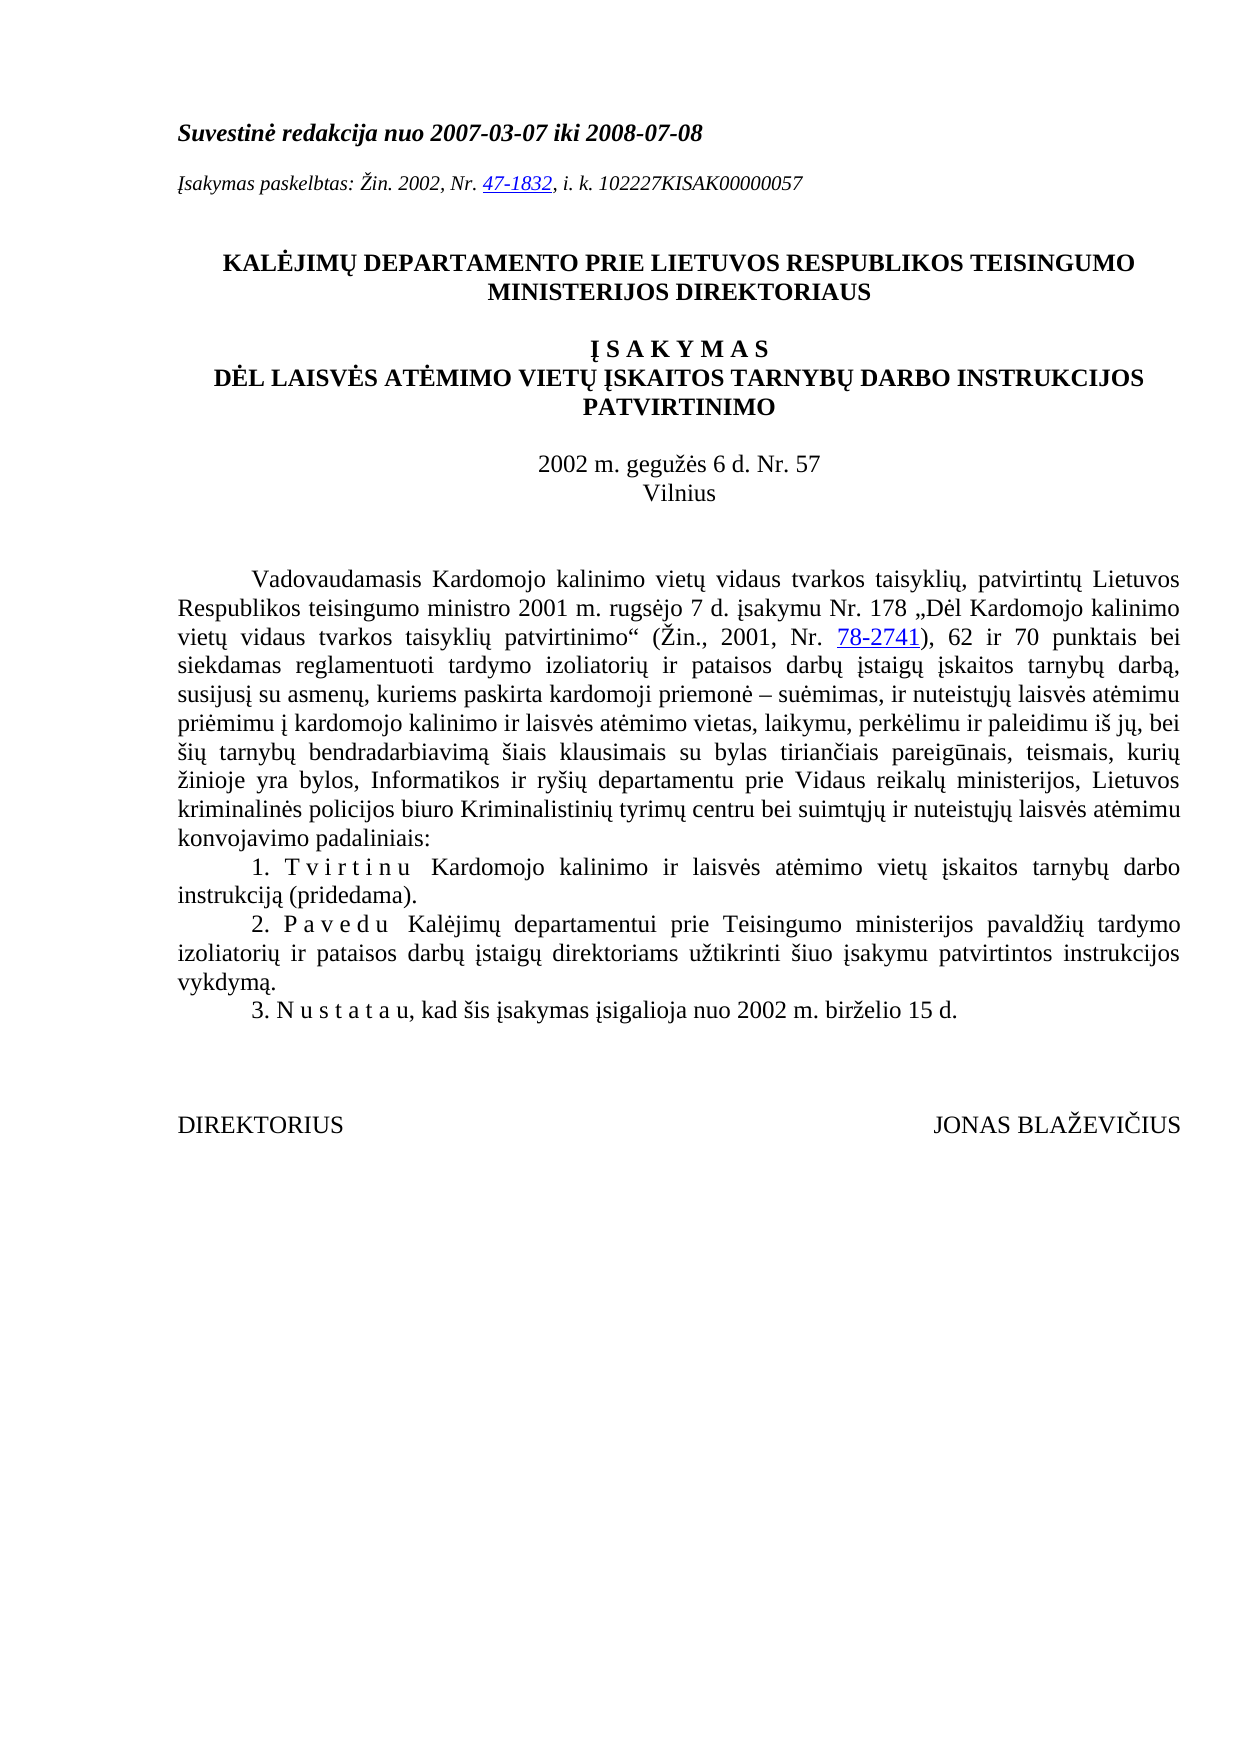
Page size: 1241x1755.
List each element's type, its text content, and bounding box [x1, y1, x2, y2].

text DĖL LAISVĖS ATĖMIMO VIETŲ ĮSKAITOS TARNYBŲ DARBO INSTRUKCIJOS PATVIRTINIMO [177, 363, 1181, 420]
text 2. Pavedu Kalėjimų departamentui prie Teisingumo ministerijos pavaldžių tardymo izoliatorių ir pataisos darbų įstaigų direktoriams užtikrinti šiuo įsakymu patvirtintos instrukcijos vykdymą. [177, 909, 1181, 995]
text KALĖJIMŲ DEPARTAMENTO PRIE LIETUVOS RESPUBLIKOS TEISINGUMO MINISTERIJOS DIREKTORIAUS [177, 248, 1181, 305]
text 2002 m. gegužės 6 d. Nr. 57 [177, 449, 1181, 478]
text Į S A K Y M A S [177, 334, 1181, 363]
text 3. Nustatau, kad šis įsakymas įsigalioja nuo 2002 m. birželio 15 d. [177, 995, 1181, 1024]
text Įsakymas paskelbtas: Žin. 2002, Nr. 47-1832, i. k. 102227KISAK00000057 [177, 171, 1181, 195]
text Suvestinė redakcija nuo 2007-03-07 iki 2008-07-08 [177, 118, 1181, 147]
text Vilnius [177, 478, 1181, 507]
text Vadovaudamasis Kardomojo kalinimo vietų vidaus tvarkos taisyklių, patvirtintų Lietuvos Respublikos teisingumo ministro 2001 m. rugsėjo 7 d. įsakymu Nr. 178 „Dėl Kardomojo kalinimo vietų vidaus tvarkos taisyklių patvirtinimo“ (Žin., 2001, Nr. 78-2741), 62 ir 70 punktais bei siekdamas reglamentuoti tardymo izoliatorių ir pataisos darbų įstaigų įskaitos tarnybų darbą, susijusį su asmenų, kuriems paskirta kardomoji priemonė – suėmimas, ir nuteistųjų laisvės atėmimu priėmimu į kardomojo kalinimo ir laisvės atėmimo vietas, laikymu, perkėlimu ir paleidimu iš jų, bei šių tarnybų bendradarbiavimą šiais klausimais su bylas tiriančiais pareigūnais, teismais, kurių žinioje yra bylos, Informatikos ir ryšių departamentu prie Vidaus reikalų ministerijos, Lietuvos kriminalinės policijos biuro Kriminalistinių tyrimų centru bei suimtųjų ir nuteistųjų laisvės atėmimu konvojavimo padaliniais: [177, 564, 1181, 852]
text Direktorius Jonas Blaževičius [177, 1110, 1181, 1139]
text 1. Tvirtinu Kardomojo kalinimo ir laisvės atėmimo vietų įskaitos tarnybų darbo instrukciją (pridedama). [177, 852, 1181, 909]
